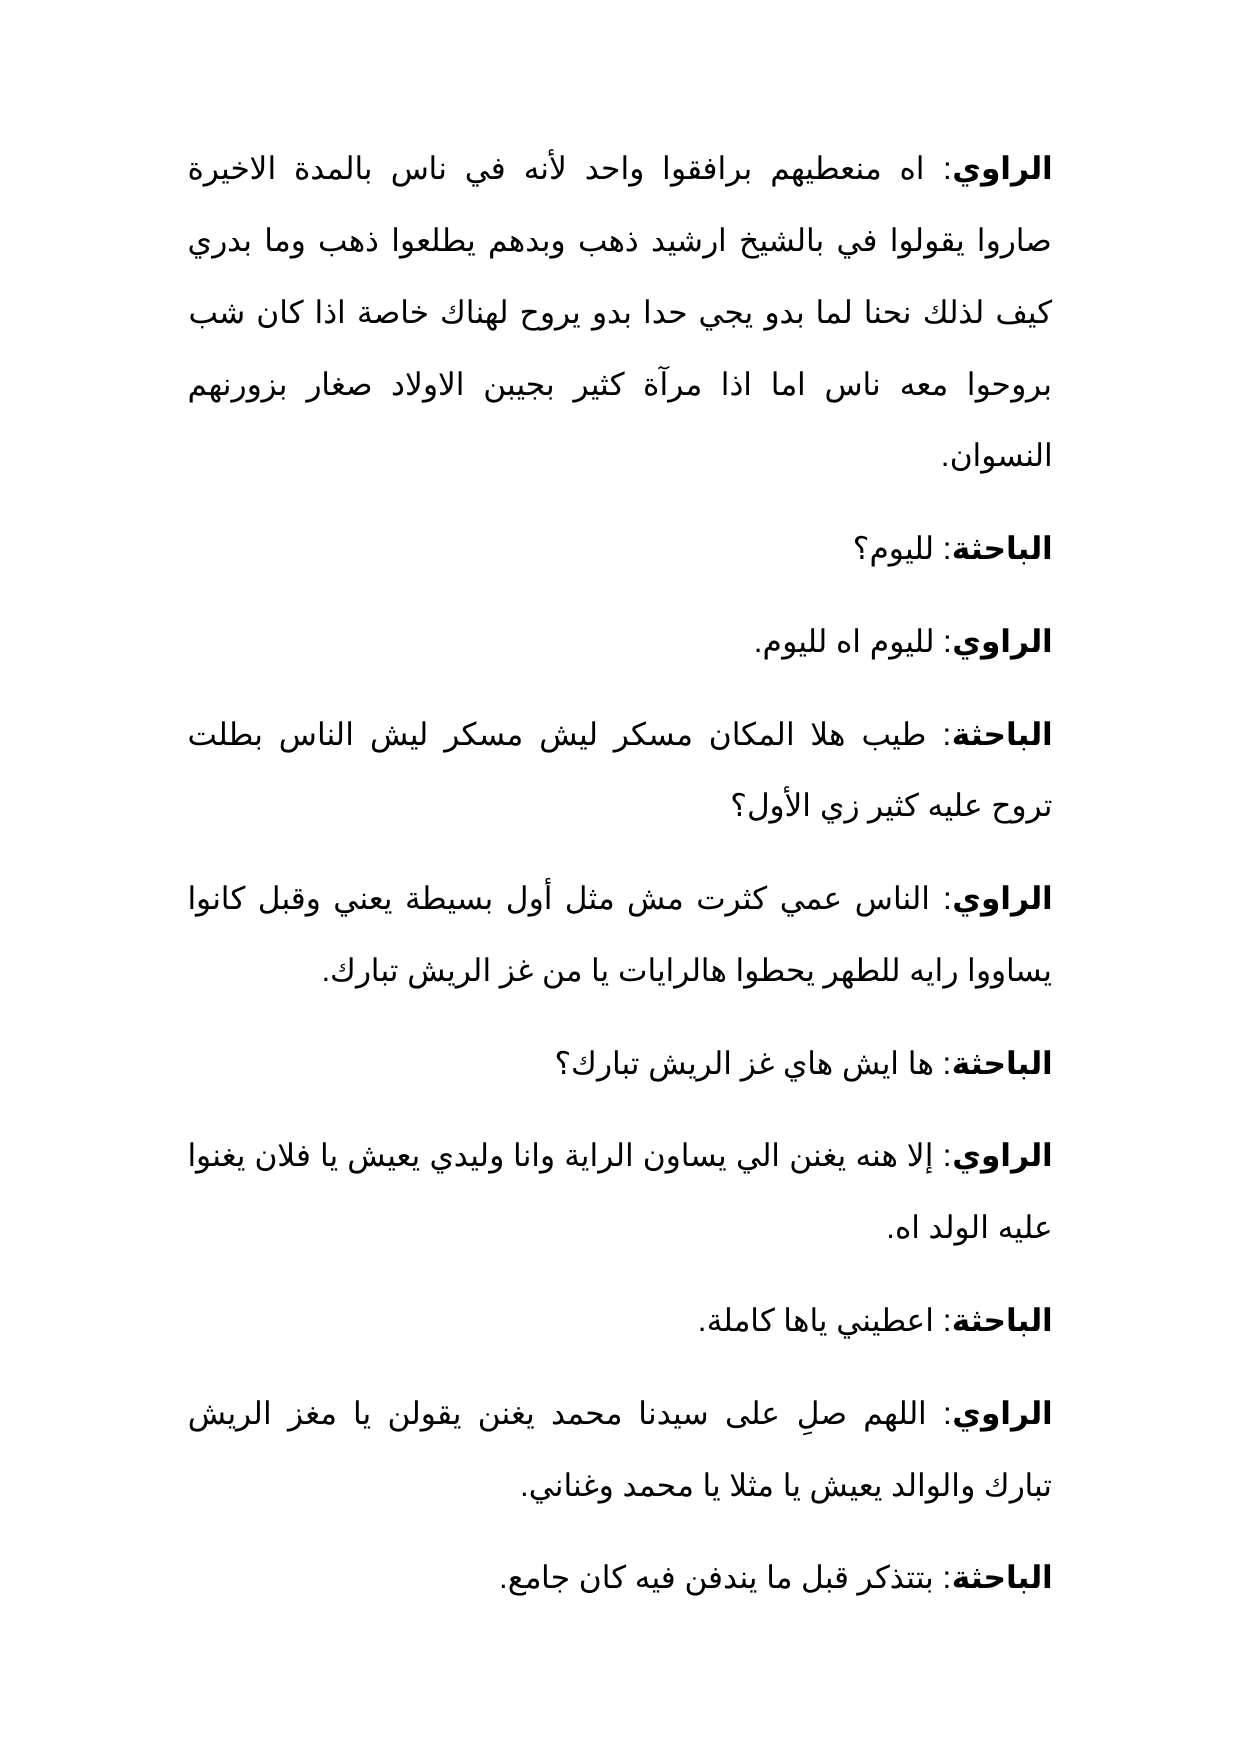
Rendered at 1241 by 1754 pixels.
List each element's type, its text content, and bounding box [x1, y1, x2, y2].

text الباحثة: لليوم؟ [187, 530, 1053, 566]
text الراوي: إلا هنه يغنن الي يساون الراية وانا وليدي يعيش يا فلان يغنوا عليه الولد اه. [187, 1137, 1053, 1245]
text الراوي: الناس عمي كثرت مش مثل أول بسيطة يعني وقبل كانوا يساووا رايه للطهر يحطوا هالرايات يا من غز الريش تبارك. [187, 880, 1053, 988]
text الراوي: اللهم صلِ على سيدنا محمد يغنن يقولن يا مغز الريش تبارك والوالد يعيش يا مثلا يا محمد وغناني. [187, 1395, 1053, 1503]
text الراوي: اه منعطيهم برافقوا واحد لأنه في ناس بالمدة الاخيرة صاروا يقولوا في بالشيخ ارشيد ذهب وبدهم يطلعوا ذهب وما بدري كيف لذلك نحنا لما بدو يجي حدا بدو يروح لهناك خاصة اذا كان شب بروحوا معه ناس اما اذا مرآة كثير بجيبن الاولاد صغار بزورنهم النسوان. [187, 150, 1053, 473]
text الباحثة: طيب هلا المكان مسكر ليش مسكر ليش الناس بطلت تروح عليه كثير زي الأول؟ [187, 716, 1053, 823]
text الباحثة: اعطيني ياها كاملة. [187, 1302, 1053, 1338]
text الراوي: لليوم اه لليوم. [187, 623, 1053, 659]
text الباحثة: بتتذكر قبل ما يندفن فيه كان جامع. [187, 1559, 1053, 1595]
text الباحثة: ها ايش هاي غز الريش تبارك؟ [187, 1045, 1053, 1081]
